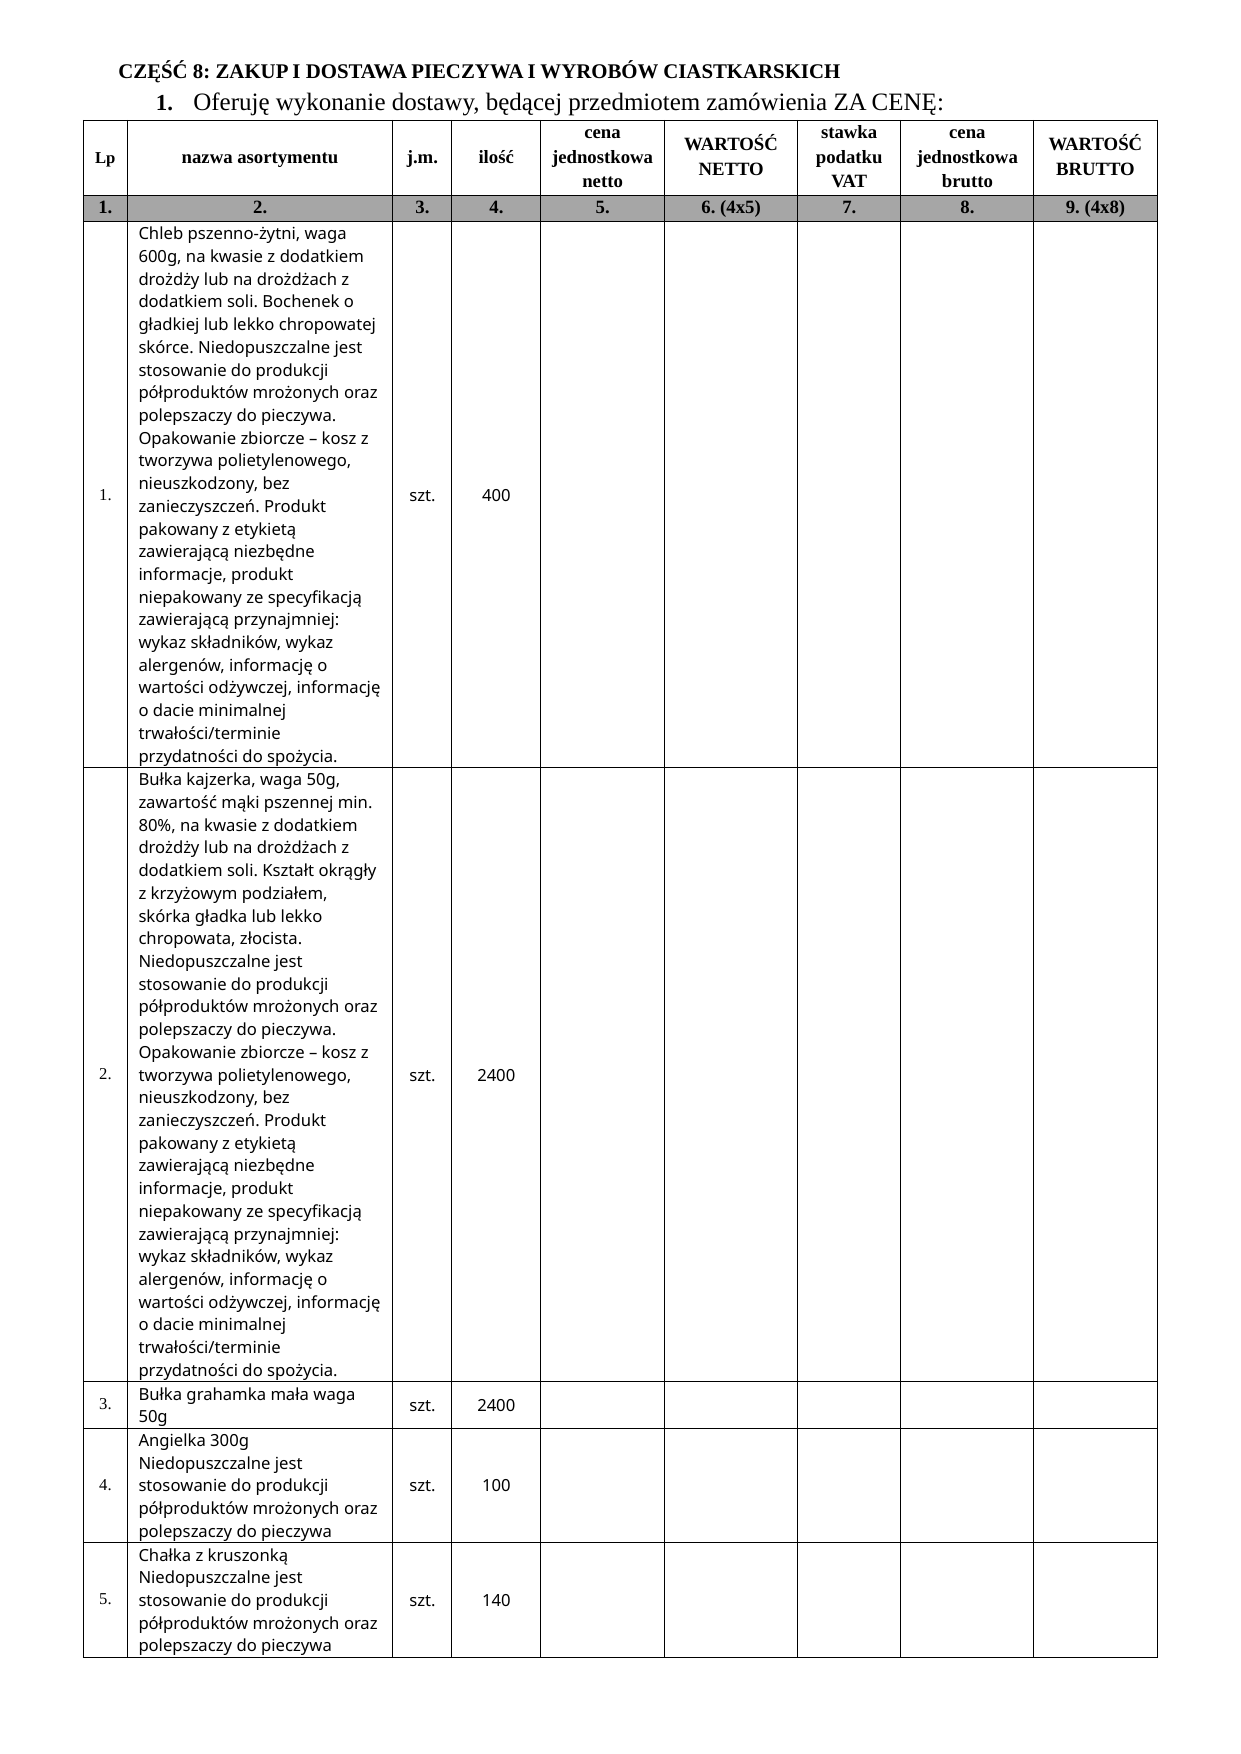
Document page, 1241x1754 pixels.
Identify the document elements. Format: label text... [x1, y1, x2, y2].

table_cell 2400 [452, 1382, 540, 1428]
table_cell Bułka grahamka mała waga 50g [128, 1382, 392, 1428]
table_cell [798, 768, 900, 1381]
table_cell 6. (4x5) [665, 196, 797, 221]
table_header WARTOŚĆ BRUTTO [1034, 121, 1157, 195]
table_header Lp [84, 121, 127, 195]
table_header nazwa asortymentu [128, 121, 392, 195]
table_cell 140 [452, 1543, 540, 1657]
table_cell Chałka z kruszonką Niedopuszczalne jest stosowanie do produkcji półproduktów mrożonych oraz polepszaczy do pieczywa [128, 1543, 392, 1657]
table_cell szt. [393, 1382, 451, 1428]
table_cell [901, 1543, 1033, 1657]
table_cell [541, 1429, 664, 1542]
table_header ilość [452, 121, 540, 195]
table_cell [665, 768, 797, 1381]
table_header WARTOŚĆ NETTO [665, 121, 797, 195]
table_cell szt. [393, 768, 451, 1381]
table_cell 2. [128, 196, 392, 221]
table_cell [901, 768, 1033, 1381]
table_cell 1. [84, 222, 127, 767]
table_cell [901, 1382, 1033, 1428]
table_cell [541, 222, 664, 767]
table_cell 7. [798, 196, 900, 221]
table_cell Angielka 300g Niedopuszczalne jest stosowanie do produkcji półproduktów mrożonych oraz polepszaczy do pieczywa [128, 1429, 392, 1542]
table_header stawka podatku VAT [798, 121, 900, 195]
table_cell szt. [393, 1543, 451, 1657]
table_cell [1034, 1543, 1157, 1657]
table_cell [665, 222, 797, 767]
table_cell Chleb pszenno-żytni, waga 600g, na kwasie z dodatkiem drożdży lub na drożdżach z dodatkiem soli. Bochenek o gładkiej lub lekko chropowatej skórce. Niedopuszczalne jest stosowanie do produkcji półproduktów mrożonych oraz polepszaczy do pieczywa. Opakowanie zbiorcze – kosz z tworzywa polietylenowego, nieuszkodzony, bez zanieczyszczeń. Produkt pakowany z etykietą zawierającą niezbędne informacje, produkt niepakowany ze specyfikacją zawierającą przynajmniej: wykaz składników, wykaz alergenów, informację o wartości odżywczej, informację o dacie minimalnej trwałości/terminie przydatności do spożycia. [128, 222, 392, 767]
table_cell 8. [901, 196, 1033, 221]
table_cell [665, 1429, 797, 1542]
table_cell [1034, 1429, 1157, 1542]
text CZĘŚĆ 8: ZAKUP I DOSTAWA PIECZYWA I WYROBÓW CIASTKARSKICH [118, 59, 1122, 83]
table_header cena jednostkowa brutto [901, 121, 1033, 195]
table_cell 5. [541, 196, 664, 221]
list Oferuję wykonanie dostawy, będącej przedmiotem zamówienia ZA CENĘ: [156, 87, 1122, 115]
table_cell 2. [84, 768, 127, 1381]
table_cell [798, 1382, 900, 1428]
table_cell [1034, 222, 1157, 767]
table_cell 3. [393, 196, 451, 221]
table_cell 100 [452, 1429, 540, 1542]
table_cell Bułka kajzerka, waga 50g, zawartość mąki pszennej min. 80%, na kwasie z dodatkiem drożdży lub na drożdżach z dodatkiem soli. Kształt okrągły z krzyżowym podziałem, skórka gładka lub lekko chropowata, złocista. Niedopuszczalne jest stosowanie do produkcji półproduktów mrożonych oraz polepszaczy do pieczywa. Opakowanie zbiorcze – kosz z tworzywa polietylenowego, nieuszkodzony, bez zanieczyszczeń. Produkt pakowany z etykietą zawierającą niezbędne informacje, produkt niepakowany ze specyfikacją zawierającą przynajmniej: wykaz składników, wykaz alergenów, informację o wartości odżywczej, informację o dacie minimalnej trwałości/terminie przydatności do spożycia. [128, 768, 392, 1381]
table_cell [541, 1382, 664, 1428]
table_cell 4. [452, 196, 540, 221]
table_cell 3. [84, 1382, 127, 1428]
table_cell szt. [393, 1429, 451, 1542]
table_cell szt. [393, 222, 451, 767]
table_cell [798, 1543, 900, 1657]
table_cell [665, 1543, 797, 1657]
table_cell [1034, 768, 1157, 1381]
table_cell 5. [84, 1543, 127, 1657]
table_cell [901, 222, 1033, 767]
table_cell 4. [84, 1429, 127, 1542]
table_cell [541, 768, 664, 1381]
table_header cena jednostkowa netto [541, 121, 664, 195]
table_cell [798, 222, 900, 767]
table_cell [901, 1429, 1033, 1542]
table_header j.m. [393, 121, 451, 195]
table_cell [541, 1543, 664, 1657]
table_cell [665, 1382, 797, 1428]
table_cell 9. (4x8) [1034, 196, 1157, 221]
table_cell 2400 [452, 768, 540, 1381]
table_cell [1034, 1382, 1157, 1428]
table_cell 1. [84, 196, 127, 221]
table_cell [798, 1429, 900, 1542]
table_cell 400 [452, 222, 540, 767]
